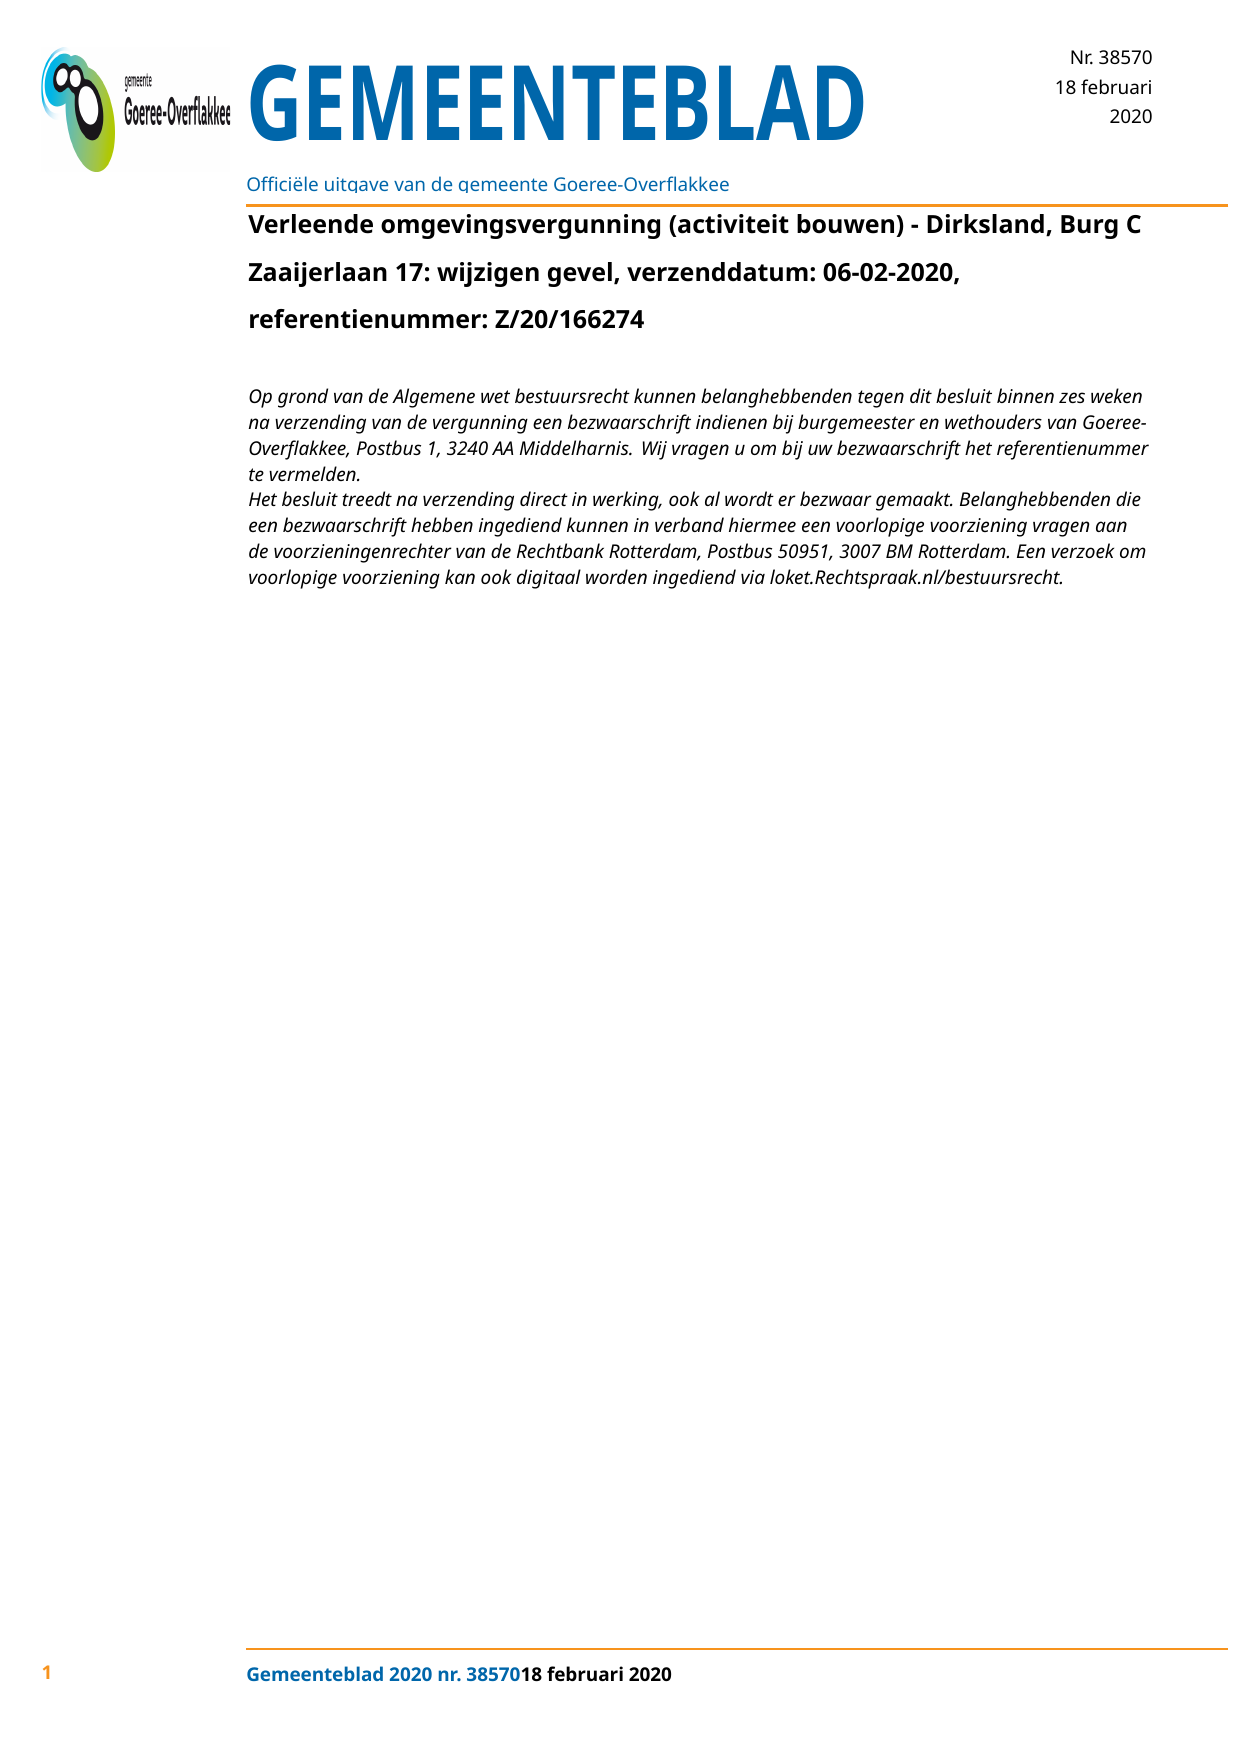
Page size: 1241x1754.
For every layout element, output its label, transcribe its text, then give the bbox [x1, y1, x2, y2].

text Verleende omgevingsvergunning (activiteit bouwen) - Dirksland, Burg C Zaaijerlaan 17: wijzigen gevel, verzenddatum: 06-02-2020, referentienummer: Z/20/166274 [248, 207, 1152, 336]
text Op grond van de Algemene wet bestuursrecht kunnen belanghebbenden tegen dit besluit binnen zes weken na verzending van de vergunning een bezwaarschrift indienen bij burgemeester en wethouders van Goeree-Overflakkee, Postbus 1, 3240 AA Middelharnis. Wij vragen u om bij uw bezwaarschrift het referentienummer te vermelden. [248, 384, 1152, 487]
picture [41, 47, 231, 172]
text Het besluit treedt na verzending direct in werking, ook al wordt er bezwaar gemaakt. Belanghebbenden die een bezwaarschrift hebben ingediend kunnen in verband hiermee een voorlopige voorziening vragen aan de voorzieningenrechter van de Rechtbank Rotterdam, Postbus 50951, 3007 BM Rotterdam. Een verzoek om voorlopige voorziening kan ook digitaal worden ingediend via loket.Rechtspraak.nl/bestuursrecht. [248, 487, 1152, 589]
